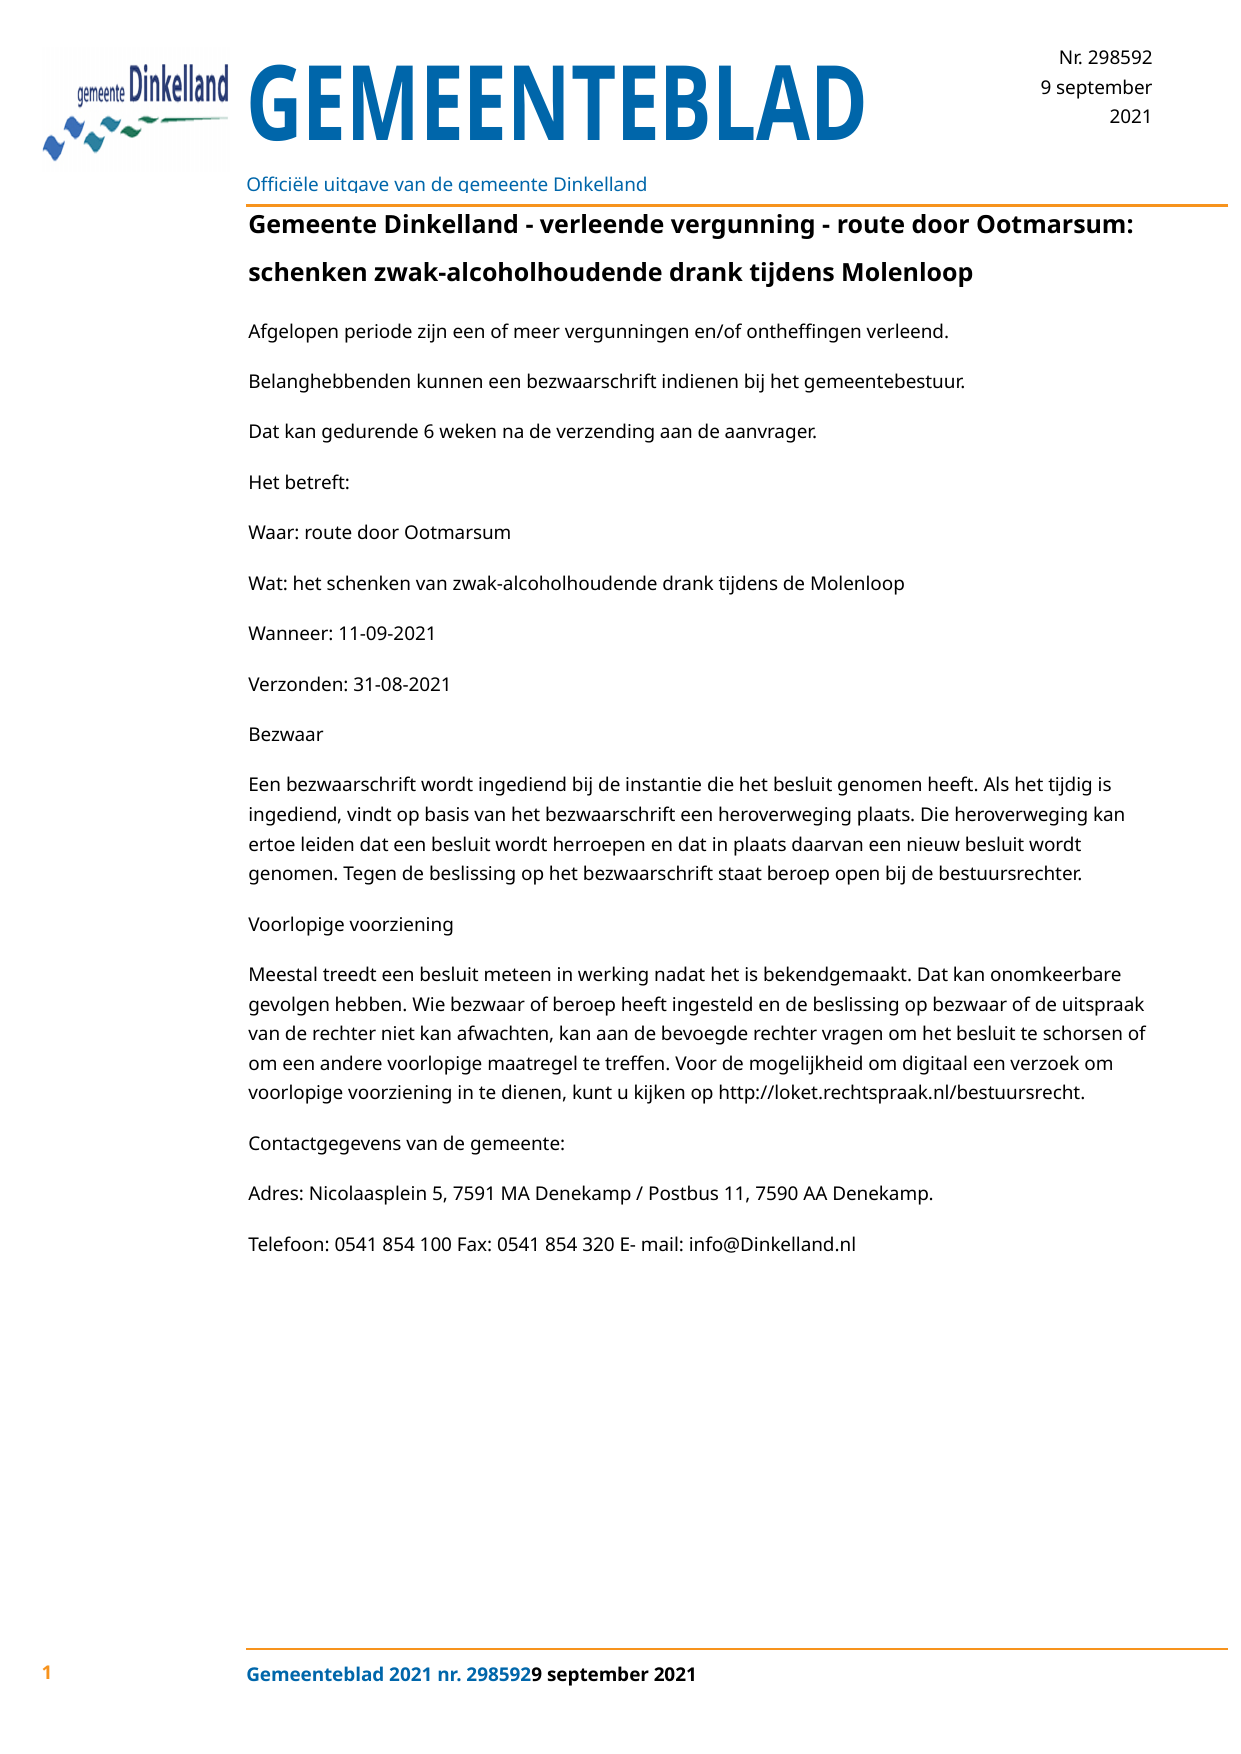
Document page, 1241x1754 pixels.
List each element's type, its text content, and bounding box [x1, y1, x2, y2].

text Afgelopen periode zijn een of meer vergunningen en/of ontheffingen verleend. [248, 318, 1152, 344]
text Een bezwaarschrift wordt ingediend bij de instantie die het besluit genomen heeft. Als het tijdig is ingediend, vindt op basis van het bezwaarschrift een heroverweging plaats. Die heroverweging kan ertoe leiden dat een besluit wordt herroepen en dat in plaats daarvan een nieuw besluit wordt genomen. Tegen de beslissing op het bezwaarschrift staat beroep open bij de bestuursrechter. [248, 772, 1152, 886]
text Contactgegevens van de gemeente: [248, 1130, 1152, 1156]
text Wanneer: 11-09-2021 [248, 620, 1152, 646]
text Dat kan gedurende 6 weken na de verzending aan de aanvrager. [248, 419, 1152, 444]
text Adres: Nicolaasplein 5, 7591 MA Denekamp / Postbus 11, 7590 AA Denekamp. [248, 1180, 1152, 1206]
text Gemeente Dinkelland - verleende vergunning - route door Ootmarsum: schenken zwak-alcoholhoudende drank tijdens Molenloop [248, 207, 1152, 288]
text Belanghebbenden kunnen een bezwaarschrift indienen bij het gemeentebestuur. [248, 368, 1152, 394]
text Verzonden: 31-08-2021 [248, 671, 1152, 697]
text Voorlopige voorziening [248, 911, 1152, 937]
text Wat: het schenken van zwak-alcoholhoudende drank tijdens de Molenloop [248, 570, 1152, 596]
text Het betreft: [248, 469, 1152, 495]
text Waar: route door Ootmarsum [248, 519, 1152, 545]
text Bezwaar [248, 721, 1152, 747]
picture [41, 47, 231, 172]
text Telefoon: 0541 854 100 Fax: 0541 854 320 E- mail: info@Dinkelland.nl [248, 1231, 1152, 1257]
text Meestal treedt een besluit meteen in werking nadat het is bekendgemaakt. Dat kan onomkeerbare gevolgen hebben. Wie bezwaar of beroep heeft ingesteld en de beslissing op bezwaar of de uitspraak van de rechter niet kan afwachten, kan aan de bevoegde rechter vragen om het besluit te schorsen of om een andere voorlopige maatregel te treffen. Voor de mogelijkheid om digitaal een verzoek om voorlopige voorziening in te dienen, kunt u kijken op http://loket.rechtspraak.nl/bestuursrecht. [248, 961, 1152, 1105]
